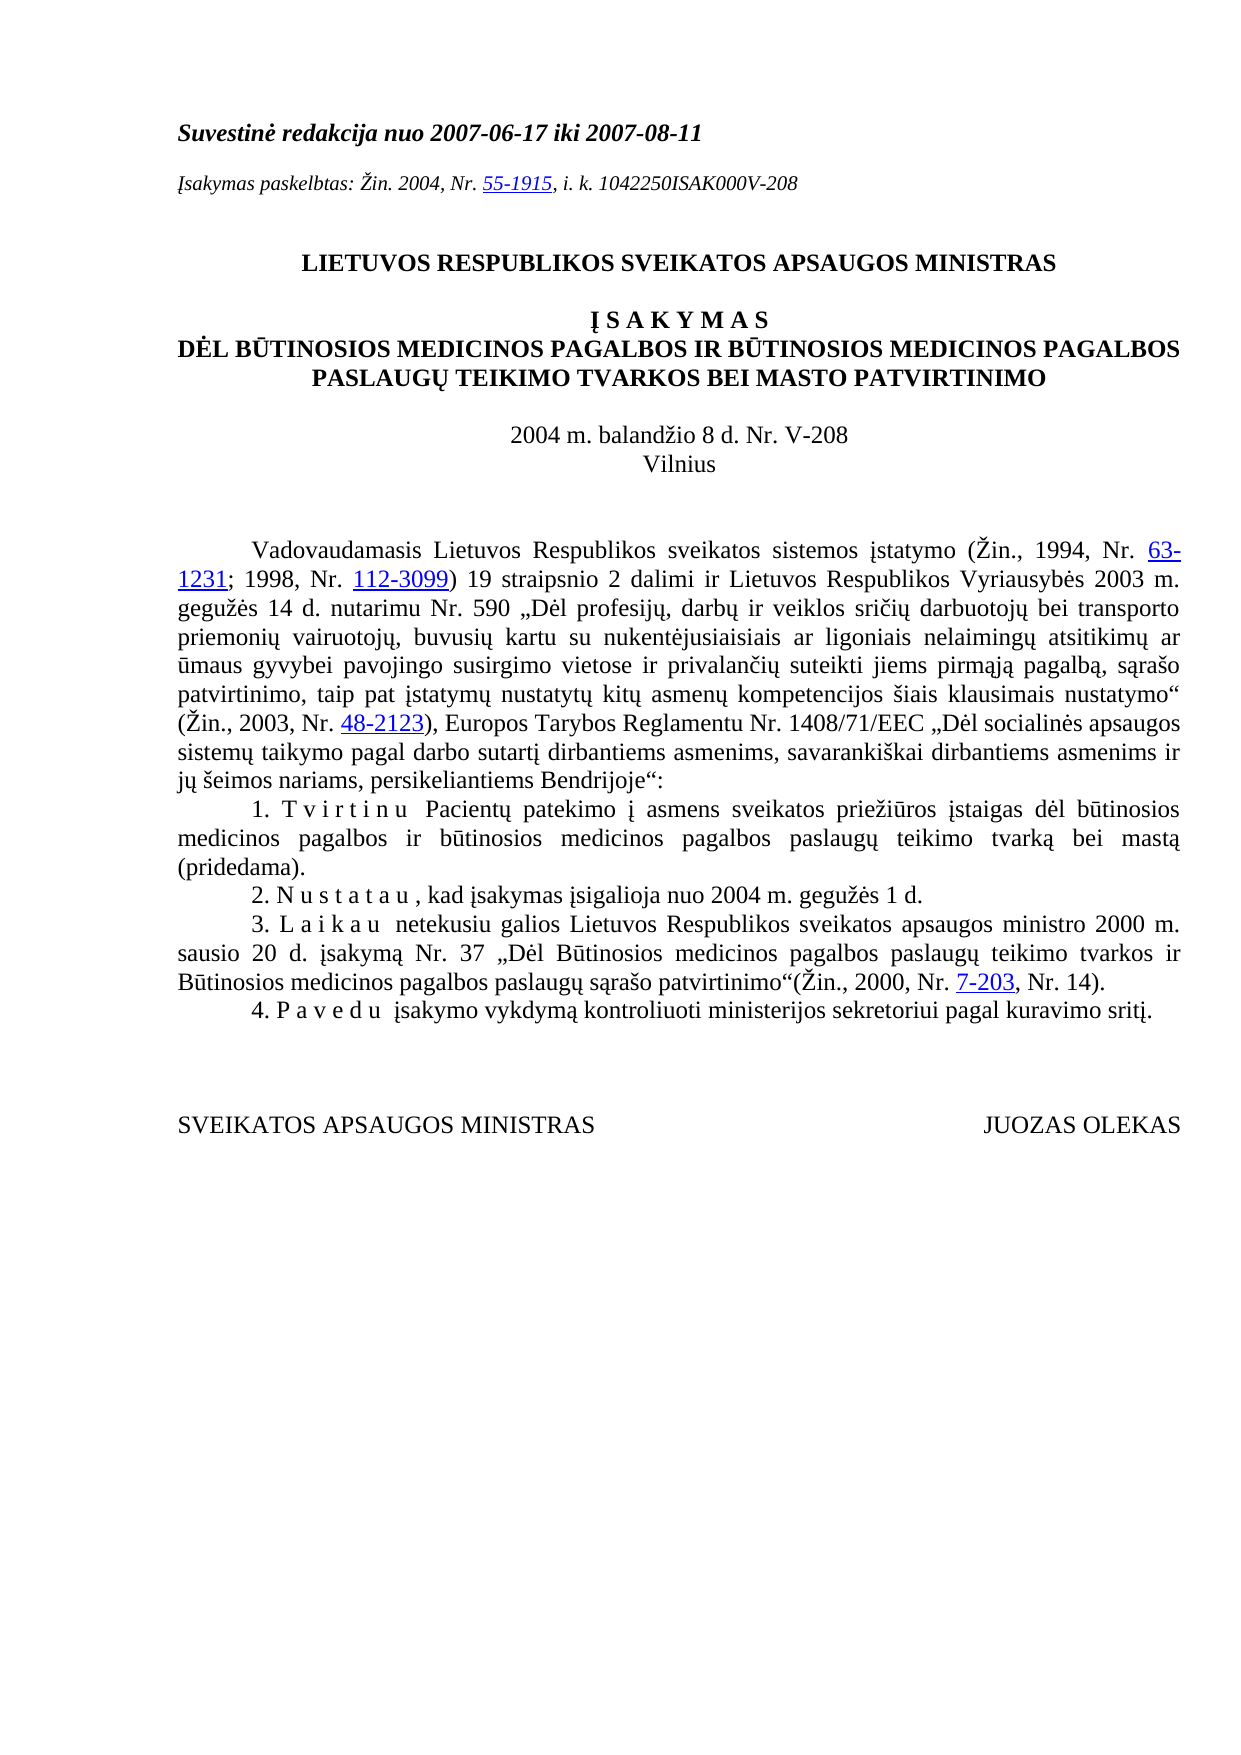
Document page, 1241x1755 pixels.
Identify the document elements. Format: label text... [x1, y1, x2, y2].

text DĖL BŪTINOSIOS MEDICINOS PAGALBOS IR BŪTINOSIOS MEDICINOS PAGALBOS PASLAUGŲ TEIKIMO TVARKOS BEI MASTO PATVIRTINIMO [177, 334, 1181, 392]
text 1. Tvirtinu Pacientų patekimo į asmens sveikatos priežiūros įstaigas dėl būtinosios medicinos pagalbos ir būtinosios medicinos pagalbos paslaugų teikimo tvarką bei mastą (pridedama). [177, 794, 1181, 880]
text Įsakymas paskelbtas: Žin. 2004, Nr. 55-1915, i. k. 1042250ISAK000V-208 [177, 171, 1181, 195]
text 3. Laikau netekusiu galios Lietuvos Respublikos sveikatos apsaugos ministro 2000 m. sausio 20 d. įsakymą Nr. 37 „Dėl Būtinosios medicinos pagalbos paslaugų teikimo tvarkos ir Būtinosios medicinos pagalbos paslaugų sąrašo patvirtinimo“(Žin., 2000, Nr. 7-203, Nr. 14). [177, 909, 1181, 995]
text LIETUVOS RESPUBLIKOS SVEIKATOS APSAUGOS MINISTRAS [177, 248, 1181, 277]
text 2. Nustatau, kad įsakymas įsigalioja nuo 2004 m. gegužės 1 d. [177, 880, 1181, 909]
text Į S A K Y M A S [177, 305, 1181, 334]
text Suvestinė redakcija nuo 2007-06-17 iki 2007-08-11 [177, 118, 1181, 147]
text SVEIKATOS APSAUGOS MINISTRAS JUOZAS OLEKAS [177, 1110, 1181, 1139]
text 4. Pavedu įsakymo vykdymą kontroliuoti ministerijos sekretoriui pagal kuravimo sritį. [177, 995, 1181, 1024]
text Vilnius [177, 449, 1181, 478]
text Vadovaudamasis Lietuvos Respublikos sveikatos sistemos įstatymo (Žin., 1994, Nr. 63-1231; 1998, Nr. 112-3099) 19 straipsnio 2 dalimi ir Lietuvos Respublikos Vyriausybės 2003 m. gegužės 14 d. nutarimu Nr. 590 „Dėl profesijų, darbų ir veiklos sričių darbuotojų bei transporto priemonių vairuotojų, buvusių kartu su nukentėjusiaisiais ar ligoniais nelaimingų atsitikimų ar ūmaus gyvybei pavojingo susirgimo vietose ir privalančių suteikti jiems pirmąją pagalbą, sąrašo patvirtinimo, taip pat įstatymų nustatytų kitų asmenų kompetencijos šiais klausimais nustatymo“ (Žin., 2003, Nr. 48-2123), Europos Tarybos Reglamentu Nr. 1408/71/EEC „Dėl socialinės apsaugos sistemų taikymo pagal darbo sutartį dirbantiems asmenims, savarankiškai dirbantiems asmenims ir jų šeimos nariams, persikeliantiems Bendrijoje“: [177, 535, 1181, 794]
text 2004 m. balandžio 8 d. Nr. V-208 [177, 420, 1181, 449]
